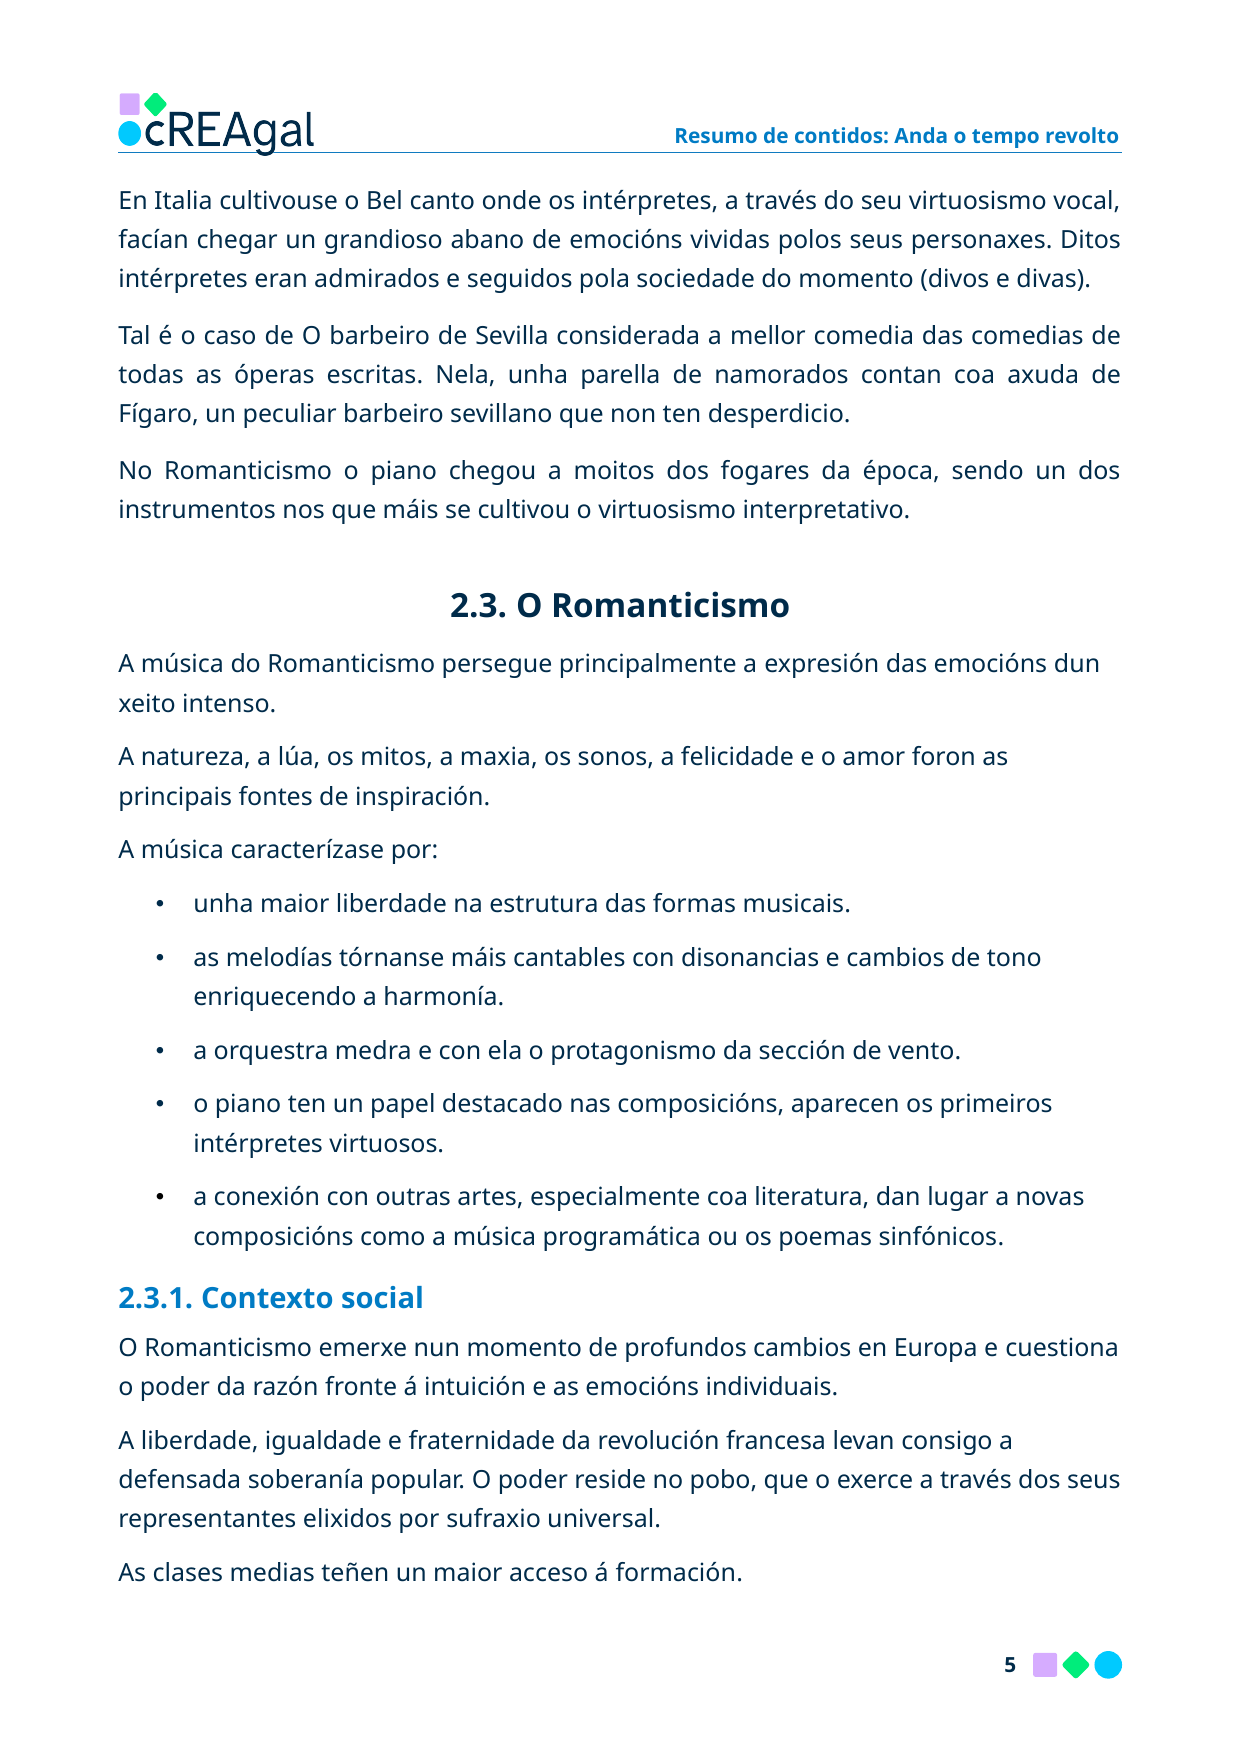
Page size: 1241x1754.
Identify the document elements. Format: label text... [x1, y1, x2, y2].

subtitle O Romanticismo [118, 581, 1122, 627]
list unha maior liberdade na estrutura das formas musicais. [156, 886, 1122, 920]
text Tal é o caso de O barbeiro de Sevilla considerada a mellor comedia das comedias de todas as óperas escritas. Nela, unha parella de namorados contan coa axuda de Fígaro, un peculiar barbeiro sevillano que non ten desperdicio. [118, 318, 1122, 430]
text A liberdade, igualdade e fraternidade da revolución francesa levan consigo a defensada soberanía popular. O poder reside no pobo, que o exerce a través dos seus representantes elixidos por sufraxio universal. [118, 1422, 1122, 1535]
list o piano ten un papel destacado nas composicións, aparecen os primeiros intérpretes virtuosos. [156, 1086, 1122, 1159]
text A música do Romanticismo persegue principalmente a expresión das emocións dun xeito intenso. [118, 646, 1122, 719]
text A natureza, a lúa, os mitos, a maxia, os sonos, a felicidade e o amor foron as principais fontes de inspiración. [118, 739, 1122, 812]
text En Italia cultivouse o Bel canto onde os intérpretes, a través do seu virtuosismo vocal, facían chegar un grandioso abano de emocións vividas polos seus personaxes. Ditos intérpretes eran admirados e seguidos pola sociedade do momento (divos e divas). [118, 182, 1122, 295]
text No Romanticismo o piano chegou a moitos dos fogares da época, sendo un dos instrumentos nos que máis se cultivou o virtuosismo interpretativo. [118, 453, 1122, 526]
subtitle Contexto social [118, 1278, 1122, 1317]
list as melodías tórnanse máis cantables con disonancias e cambios de tono enriquecendo a harmonía. [156, 939, 1122, 1013]
list a conexión con outras artes, especialmente coa literatura, dan lugar a novas composicións como a música programática ou os poemas sinfónicos. [156, 1179, 1122, 1252]
text A música caracterízase por: [118, 832, 1122, 866]
list a orquestra medra e con ela o protagonismo da sección de vento. [156, 1032, 1122, 1066]
text O Romanticismo emerxe nun momento de profundos cambios en Europa e cuestiona o poder da razón fronte á intuición e as emocións individuais. [118, 1329, 1122, 1403]
text As clases medias teñen un maior acceso á formación. [118, 1554, 1122, 1588]
picture [118, 93, 314, 156]
